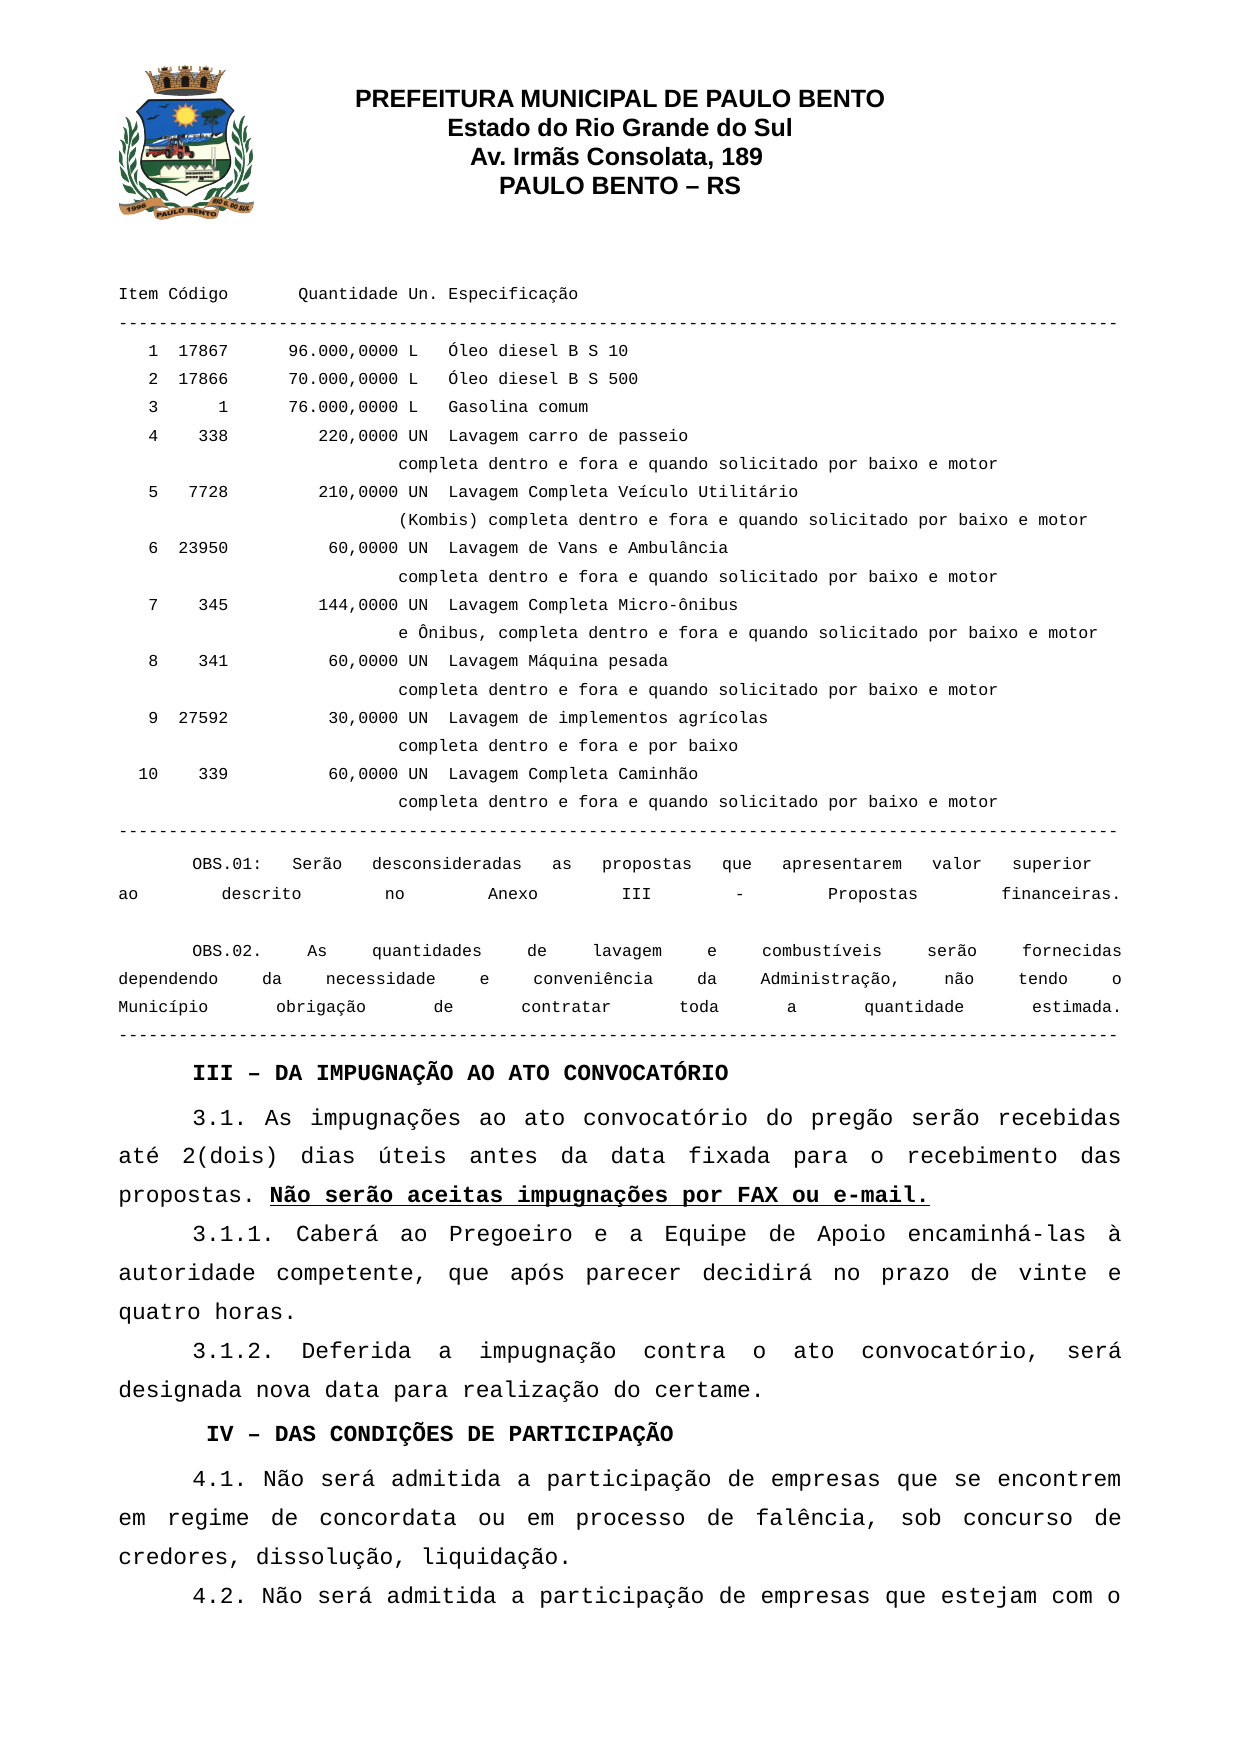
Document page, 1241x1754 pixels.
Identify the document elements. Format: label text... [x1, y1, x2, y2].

text ---------------------------------------------------------------------------------------------------- Item Código Quantidade Un. Especificação ---------------------------------------------------------------------------------------------------- 1 17867 96.000,0000 L Óleo diesel B S 10 2 17866 70.000,0000 L Óleo diesel B S 500 3 1 76.000,0000 L Gasolina comum 4 338 220,0000 UN Lavagem carro de passeio completa dentro e fora e quando solicitado por baixo e motor 5 7728 210,0000 UN Lavagem Completa Veículo Utilitário (Kombis) completa dentro e fora e quando solicitado por baixo e motor 6 23950 60,0000 UN Lavagem de Vans e Ambulância completa dentro e fora e quando solicitado por baixo e motor 7 345 144,0000 UN Lavagem Completa Micro-ônibus e Ônibus, completa dentro e fora e quando solicitado por baixo e motor 8 341 60,0000 UN Lavagem Máquina pesada completa dentro e fora e quando solicitado por baixo e motor 9 27592 30,0000 UN Lavagem de implementos agrícolas completa dentro e fora e por baixo 10 339 60,0000 UN Lavagem Completa Caminhão completa dentro e fora e quando solicitado por baixo e motor ---------------------------------------------------------------------------------------------------- [118, 286, 1122, 841]
text 4.1. Não será admitida a participação de empresas que se encontrem em regime de concordata ou em processo de falência, sob concurso de credores, dissolução, liquidação. [118, 1467, 1122, 1571]
text OBS.01: Serão desconsideradas as propostas que apresentarem valor superior ao descrito no Anexo III - Propostas financeiras. OBS.02. As quantidades de lavagem e combustíveis serão fornecidas dependendo da necessidade e conveniência da Administração, não tendo o Município obrigação de contratar toda a quantidade estimada. ---------------------------------------------------------------------------------------------------- [118, 851, 1122, 1046]
picture [118, 65, 254, 220]
text IV – DAS CONDIÇÕES DE PARTICIPAÇÃO [118, 1423, 1122, 1449]
text 3.1.2. Deferida a impugnação contra o ato convocatório, será designada nova data para realização do certame. [118, 1339, 1122, 1404]
text 3.1.1. Caberá ao Pregoeiro e a Equipe de Apoio encaminhá-las à autoridade competente, que após parecer decidirá no prazo de vinte e quatro horas. [118, 1222, 1122, 1326]
text III – DA IMPUGNAÇÃO AO ATO CONVOCATÓRIO [118, 1061, 1122, 1087]
text 4.2. Não será admitida a participação de empresas que estejam com o [118, 1584, 1122, 1610]
text 3.1. As impugnações ao ato convocatório do pregão serão recebidas até 2(dois) dias úteis antes da data fixada para o recebimento das propostas. Não serão aceitas impugnações por FAX ou e-mail. [118, 1106, 1122, 1209]
